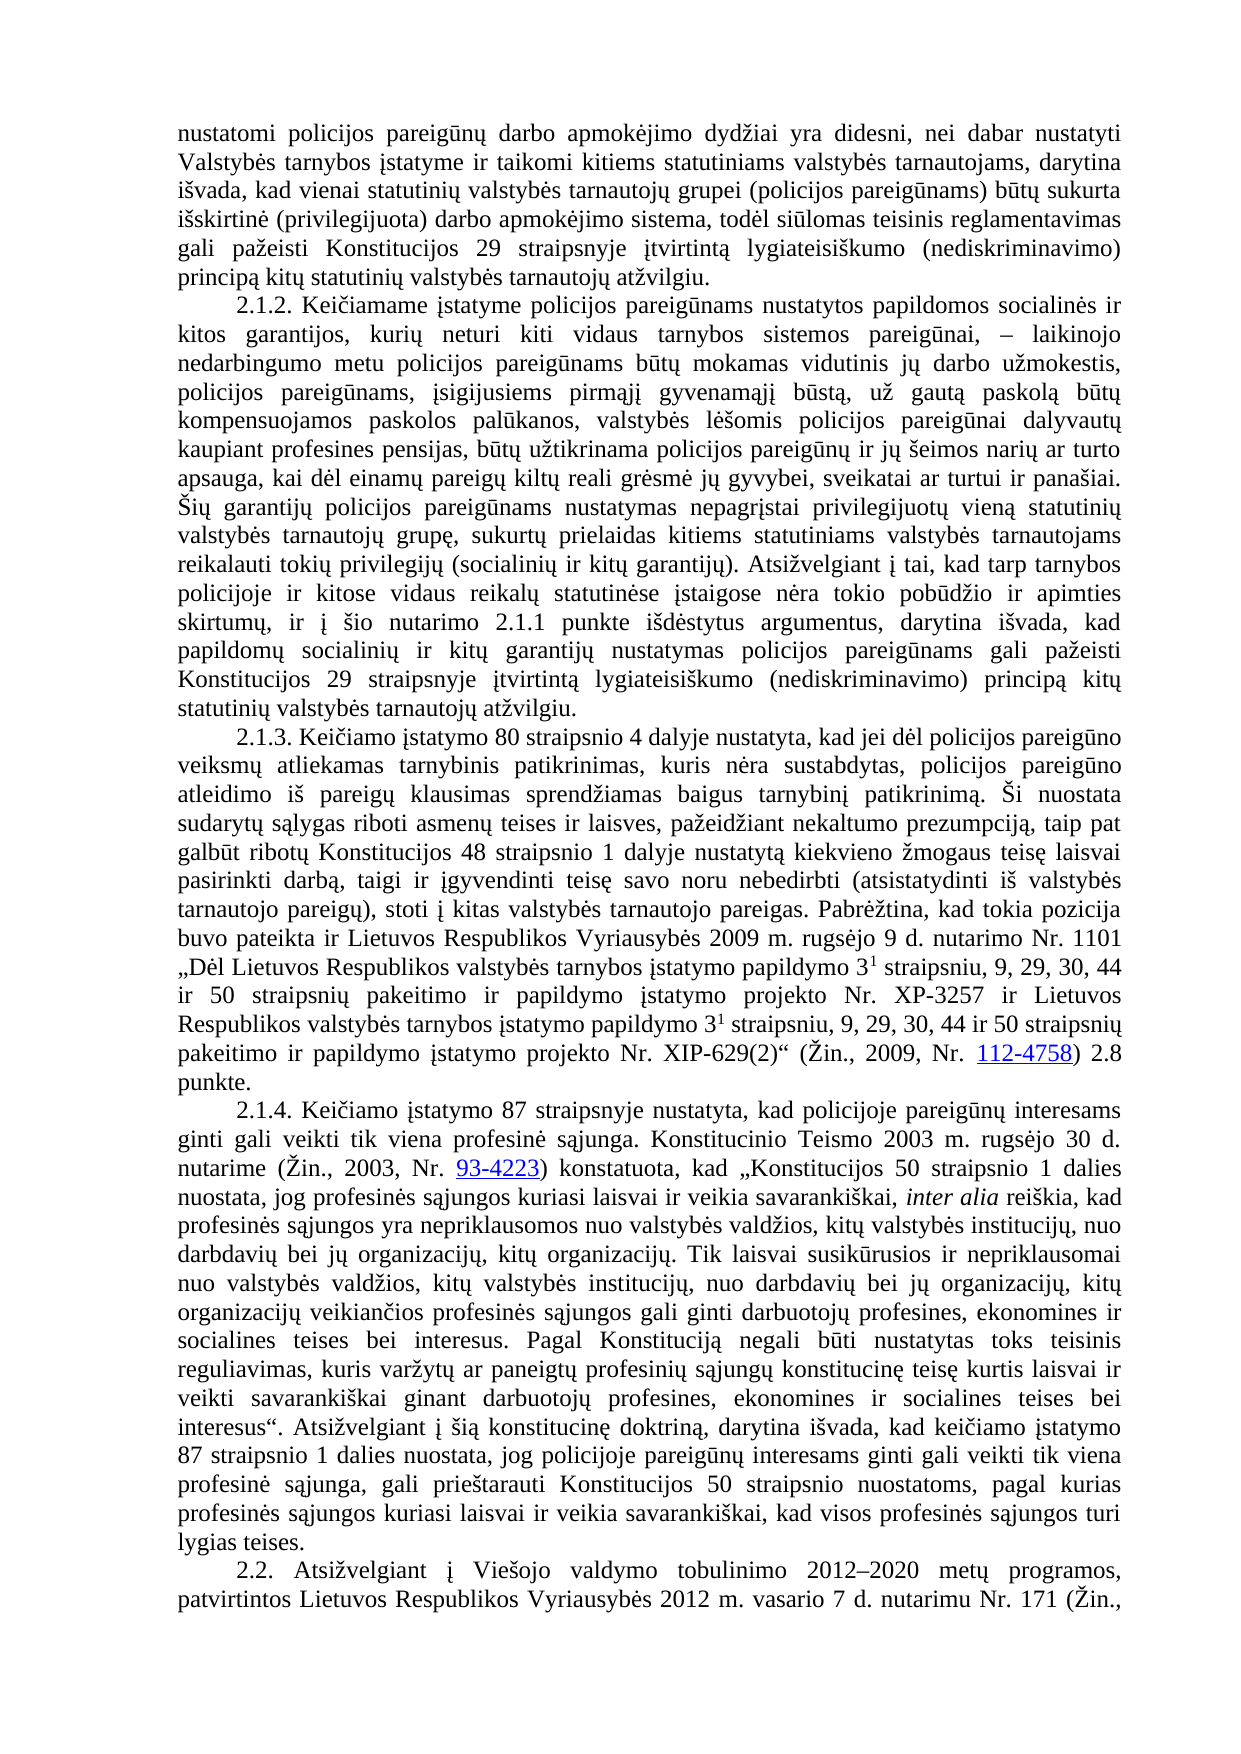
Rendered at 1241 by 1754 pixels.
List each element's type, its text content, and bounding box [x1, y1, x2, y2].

text 2.1.2. Keičiamame įstatyme policijos pareigūnams nustatytos papildomos socialinės ir kitos garantijos, kurių neturi kiti vidaus tarnybos sistemos pareigūnai, – laikinojo nedarbingumo metu policijos pareigūnams būtų mokamas vidutinis jų darbo užmokestis, policijos pareigūnams, įsigijusiems pirmąjį gyvenamąjį būstą, už gautą paskolą būtų kompensuojamos paskolos palūkanos, valstybės lėšomis policijos pareigūnai dalyvautų kaupiant profesines pensijas, būtų užtikrinama policijos pareigūnų ir jų šeimos narių ar turto apsauga, kai dėl einamų pareigų kiltų reali grėsmė jų gyvybei, sveikatai ar turtui ir panašiai. Šių garantijų policijos pareigūnams nustatymas nepagrįstai privilegijuotų vieną statutinių valstybės tarnautojų grupę, sukurtų prielaidas kitiems statutiniams valstybės tarnautojams reikalauti tokių privilegijų (socialinių ir kitų garantijų). Atsižvelgiant į tai, kad tarp tarnybos policijoje ir kitose vidaus reikalų statutinėse įstaigose nėra tokio pobūdžio ir apimties skirtumų, ir į šio nutarimo 2.1.1 punkte išdėstytus argumentus, darytina išvada, kad papildomų socialinių ir kitų garantijų nustatymas policijos pareigūnams gali pažeisti Konstitucijos 29 straipsnyje įtvirtintą lygiateisiškumo (nediskriminavimo) principą kitų statutinių valstybės tarnautojų atžvilgiu. [177, 291, 1122, 722]
text 2.1.4. Keičiamo įstatymo 87 straipsnyje nustatyta, kad policijoje pareigūnų interesams ginti gali veikti tik viena profesinė sąjunga. Konstitucinio Teismo 2003 m. rugsėjo 30 d. nutarime (Žin., 2003, Nr. 93-4223) konstatuota, kad „Konstitucijos 50 straipsnio 1 dalies nuostata, jog profesinės sąjungos kuriasi laisvai ir veikia savarankiškai, inter alia reiškia, kad profesinės sąjungos yra nepriklausomos nuo valstybės valdžios, kitų valstybės institucijų, nuo darbdavių bei jų organizacijų, kitų organizacijų. Tik laisvai susikūrusios ir nepriklausomai nuo valstybės valdžios, kitų valstybės institucijų, nuo darbdavių bei jų organizacijų, kitų organizacijų veikiančios profesinės sąjungos gali ginti darbuotojų profesines, ekonomines ir socialines teises bei interesus. Pagal Konstituciją negali būti nustatytas toks teisinis reguliavimas, kuris varžytų ar paneigtų profesinių sąjungų konstitucinę teisę kurtis laisvai ir veikti savarankiškai ginant darbuotojų profesines, ekonomines ir socialines teises bei interesus“. Atsižvelgiant į šią konstitucinę doktriną, darytina išvada, kad keičiamo įstatymo 87 straipsnio 1 dalies nuostata, jog policijoje pareigūnų interesams ginti gali veikti tik viena profesinė sąjunga, gali prieštarauti Konstitucijos 50 straipsnio nuostatoms, pagal kurias profesinės sąjungos kuriasi laisvai ir veikia savarankiškai, kad visos profesinės sąjungos turi lygias teises. [177, 1096, 1122, 1556]
text nustatomi policijos pareigūnų darbo apmokėjimo dydžiai yra didesni, nei dabar nustatyti Valstybės tarnybos įstatyme ir taikomi kitiems statutiniams valstybės tarnautojams, darytina išvada, kad vienai statutinių valstybės tarnautojų grupei (policijos pareigūnams) būtų sukurta išskirtinė (privilegijuota) darbo apmokėjimo sistema, todėl siūlomas teisinis reglamentavimas gali pažeisti Konstitucijos 29 straipsnyje įtvirtintą lygiateisiškumo (nediskriminavimo) principą kitų statutinių valstybės tarnautojų atžvilgiu. [177, 118, 1122, 291]
text 2.1.3. Keičiamo įstatymo 80 straipsnio 4 dalyje nustatyta, kad jei dėl policijos pareigūno veiksmų atliekamas tarnybinis patikrinimas, kuris nėra sustabdytas, policijos pareigūno atleidimo iš pareigų klausimas sprendžiamas baigus tarnybinį patikrinimą. Ši nuostata sudarytų sąlygas riboti asmenų teises ir laisves, pažeidžiant nekaltumo prezumpciją, taip pat galbūt ribotų Konstitucijos 48 straipsnio 1 dalyje nustatytą kiekvieno žmogaus teisę laisvai pasirinkti darbą, taigi ir įgyvendinti teisę savo noru nebedirbti (atsistatydinti iš valstybės tarnautojo pareigų), stoti į kitas valstybės tarnautojo pareigas. Pabrėžtina, kad tokia pozicija buvo pateikta ir Lietuvos Respublikos Vyriausybės 2009 m. rugsėjo 9 d. nutarimo Nr. 1101 „Dėl Lietuvos Respublikos valstybės tarnybos įstatymo papildymo 31 straipsniu, 9, 29, 30, 44 ir 50 straipsnių pakeitimo ir papildymo įstatymo projekto Nr. XP-3257 ir Lietuvos Respublikos valstybės tarnybos įstatymo papildymo 31 straipsniu, 9, 29, 30, 44 ir 50 straipsnių pakeitimo ir papildymo įstatymo projekto Nr. XIP-629(2)“ (Žin., 2009, Nr. 112-4758) 2.8 punkte. [177, 722, 1122, 1096]
text 2.2. Atsižvelgiant į Viešojo valdymo tobulinimo 2012–2020 metų programos, patvirtintos Lietuvos Respublikos Vyriausybės 2012 m. vasario 7 d. nutarimu Nr. 171 (Žin., [177, 1556, 1122, 1613]
